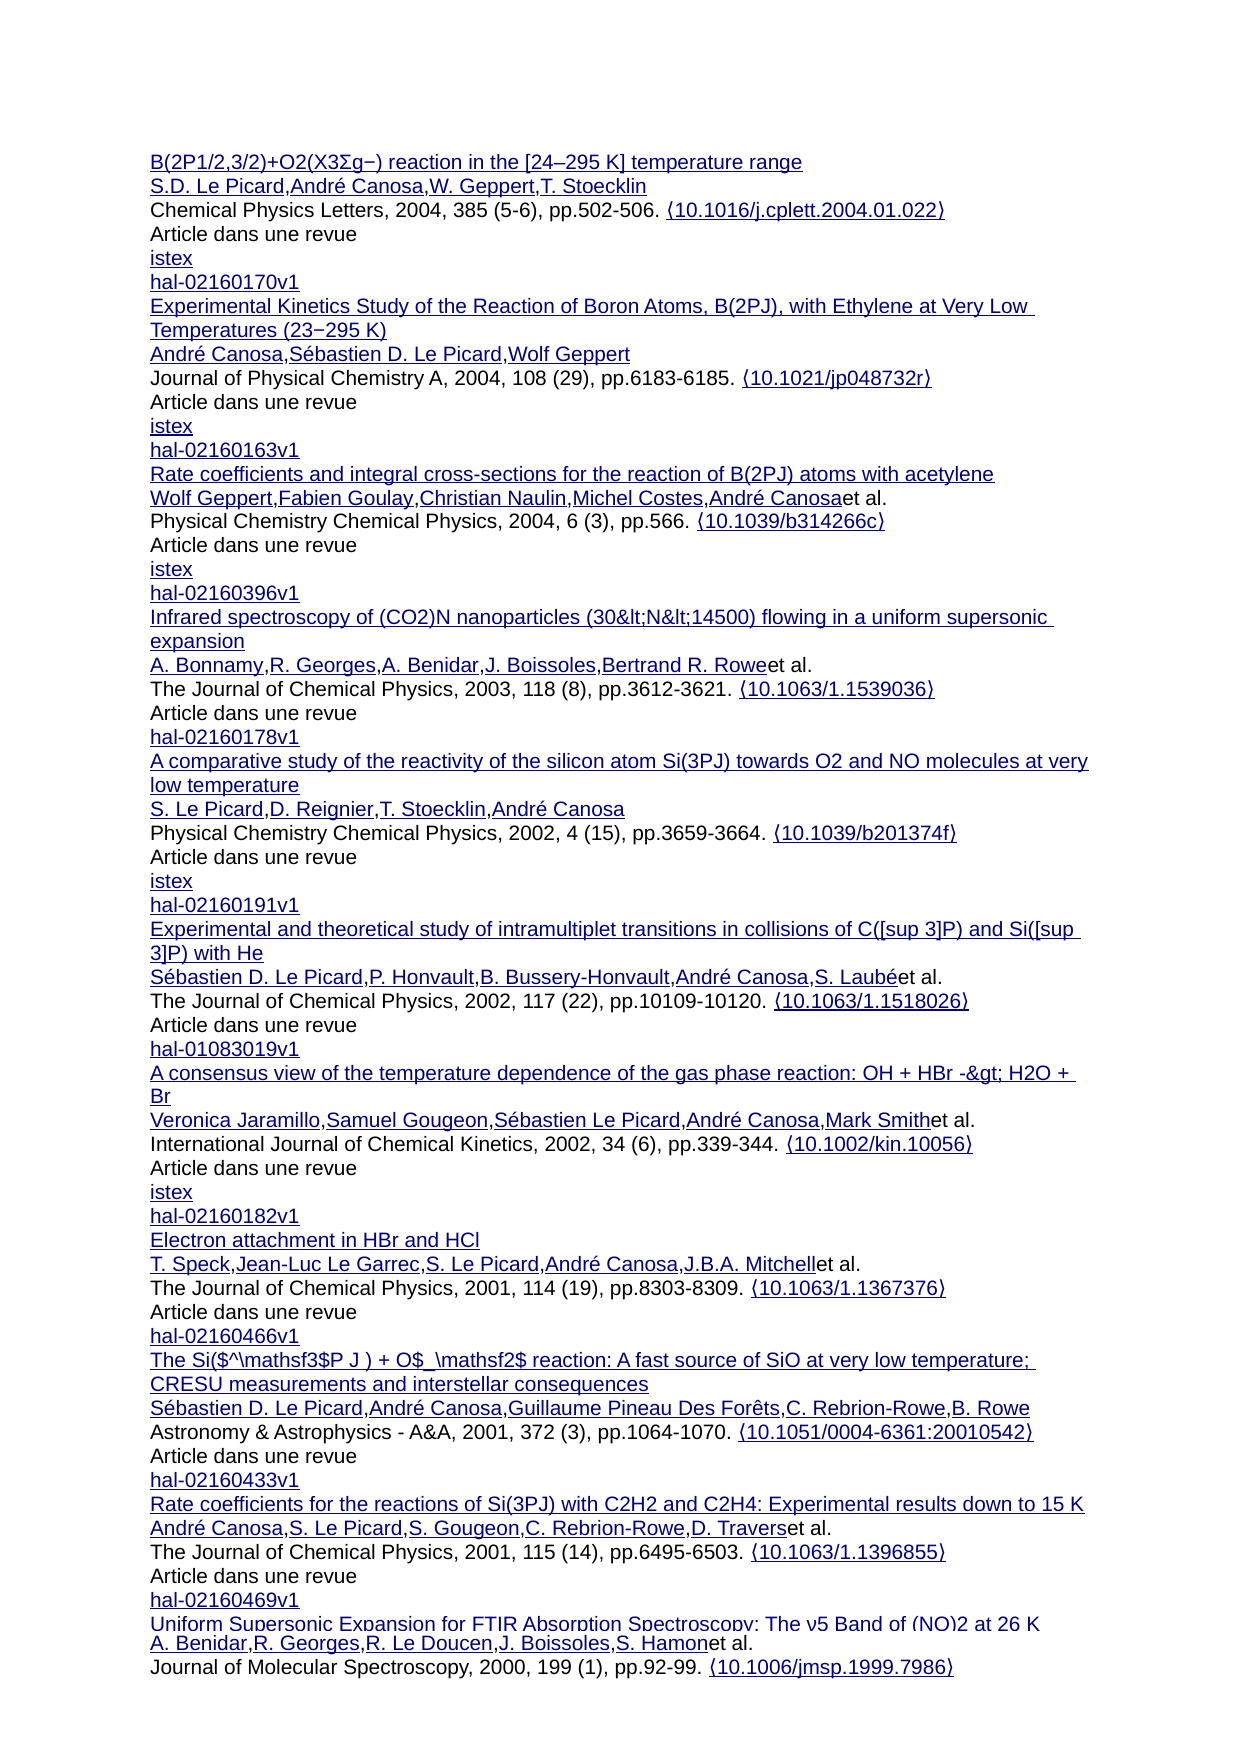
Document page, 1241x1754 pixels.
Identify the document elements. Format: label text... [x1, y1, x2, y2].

table_cell Rate coefficients for the reactions of Si(3PJ) with C2H2 and C2H4: Experimental results down to 15 K André Canosa,S. Le Picard,S. Gougeon,C. Rebrion-Rowe,D. Traverset al. The Journal of Chemical Physics, 2001, 115 (14), pp.6495-6503. ⟨10.1063/1.1396855⟩ Article dans une revue hal-02160469v1 [150, 1492, 1090, 1611]
table_cell B(2P1/2,3/2)+O2(X3Σg−) reaction in the [24–295 K] temperature range S.D. Le Picard,André Canosa,W. Geppert,T. Stoecklin Chemical Physics Letters, 2004, 385 (5-6), pp.502-506. ⟨10.1016/j.cplett.2004.01.022⟩ Article dans une revue istex hal-02160170v1 [150, 150, 1090, 294]
table_cell A comparative study of the reactivity of the silicon atom Si(3PJ) towards O2 and NO molecules at very low temperature S. Le Picard,D. Reignier,T. Stoecklin,André Canosa Physical Chemistry Chemical Physics, 2002, 4 (15), pp.3659-3664. ⟨10.1039/b201374f⟩ Article dans une revue istex hal-02160191v1 [150, 749, 1090, 917]
table_cell Electron attachment in HBr and HCl T. Speck,Jean-Luc Le Garrec,S. Le Picard,André Canosa,J.B.A. Mitchellet al. The Journal of Chemical Physics, 2001, 114 (19), pp.8303-8309. ⟨10.1063/1.1367376⟩ Article dans une revue hal-02160466v1 [150, 1228, 1090, 1348]
table_cell A consensus view of the temperature dependence of the gas phase reaction: OH + HBr -&gt; H2O + Br Veronica Jaramillo,Samuel Gougeon,Sébastien Le Picard,André Canosa,Mark Smithet al. International Journal of Chemical Kinetics, 2002, 34 (6), pp.339-344. ⟨10.1002/kin.10056⟩ Article dans une revue istex hal-02160182v1 [150, 1060, 1090, 1228]
table_cell Experimental Kinetics Study of the Reaction of Boron Atoms, B(2PJ), with Ethylene at Very Low Temperatures (23−295 K) André Canosa,Sébastien D. Le Picard,Wolf Geppert Journal of Physical Chemistry A, 2004, 108 (29), pp.6183-6185. ⟨10.1021/jp048732r⟩ Article dans une revue istex hal-02160163v1 [150, 294, 1090, 461]
table_cell Uniform Supersonic Expansion for FTIR Absorption Spectroscopy: The ν5 Band of (NO)2 at 26 K A. Benidar,R. Georges,R. Le Doucen,J. Boissoles,S. Hamonet al. Journal of Molecular Spectroscopy, 2000, 199 (1), pp.92-99. ⟨10.1006/jmsp.1999.7986⟩ [150, 1611, 1090, 1679]
table_cell Infrared spectroscopy of (CO2)N nanoparticles (30&lt;N&lt;14500) flowing in a uniform supersonic expansion A. Bonnamy,R. Georges,A. Benidar,J. Boissoles,Bertrand R. Roweet al. The Journal of Chemical Physics, 2003, 118 (8), pp.3612-3621. ⟨10.1063/1.1539036⟩ Article dans une revue hal-02160178v1 [150, 605, 1090, 749]
table_cell The Si($^\mathsf3$P J ) + O$_\mathsf2$ reaction: A fast source of SiO at very low temperature; CRESU measurements and interstellar consequences Sébastien D. Le Picard,André Canosa,Guillaume Pineau Des Forêts,C. Rebrion-Rowe,B. Rowe Astronomy & Astrophysics - A&A, 2001, 372 (3), pp.1064-1070. ⟨10.1051/0004-6361:20010542⟩ Article dans une revue hal-02160433v1 [150, 1348, 1090, 1492]
table_cell Experimental and theoretical study of intramultiplet transitions in collisions of C([sup 3]P) and Si([sup 3]P) with He Sébastien D. Le Picard,P. Honvault,B. Bussery-Honvault,André Canosa,S. Laubéet al. The Journal of Chemical Physics, 2002, 117 (22), pp.10109-10120. ⟨10.1063/1.1518026⟩ Article dans une revue hal-01083019v1 [150, 917, 1090, 1060]
table_cell Rate coefficients and integral cross-sections for the reaction of B(2PJ) atoms with acetylene Wolf Geppert,Fabien Goulay,Christian Naulin,Michel Costes,André Canosaet al. Physical Chemistry Chemical Physics, 2004, 6 (3), pp.566. ⟨10.1039/b314266c⟩ Article dans une revue istex hal-02160396v1 [150, 461, 1090, 605]
